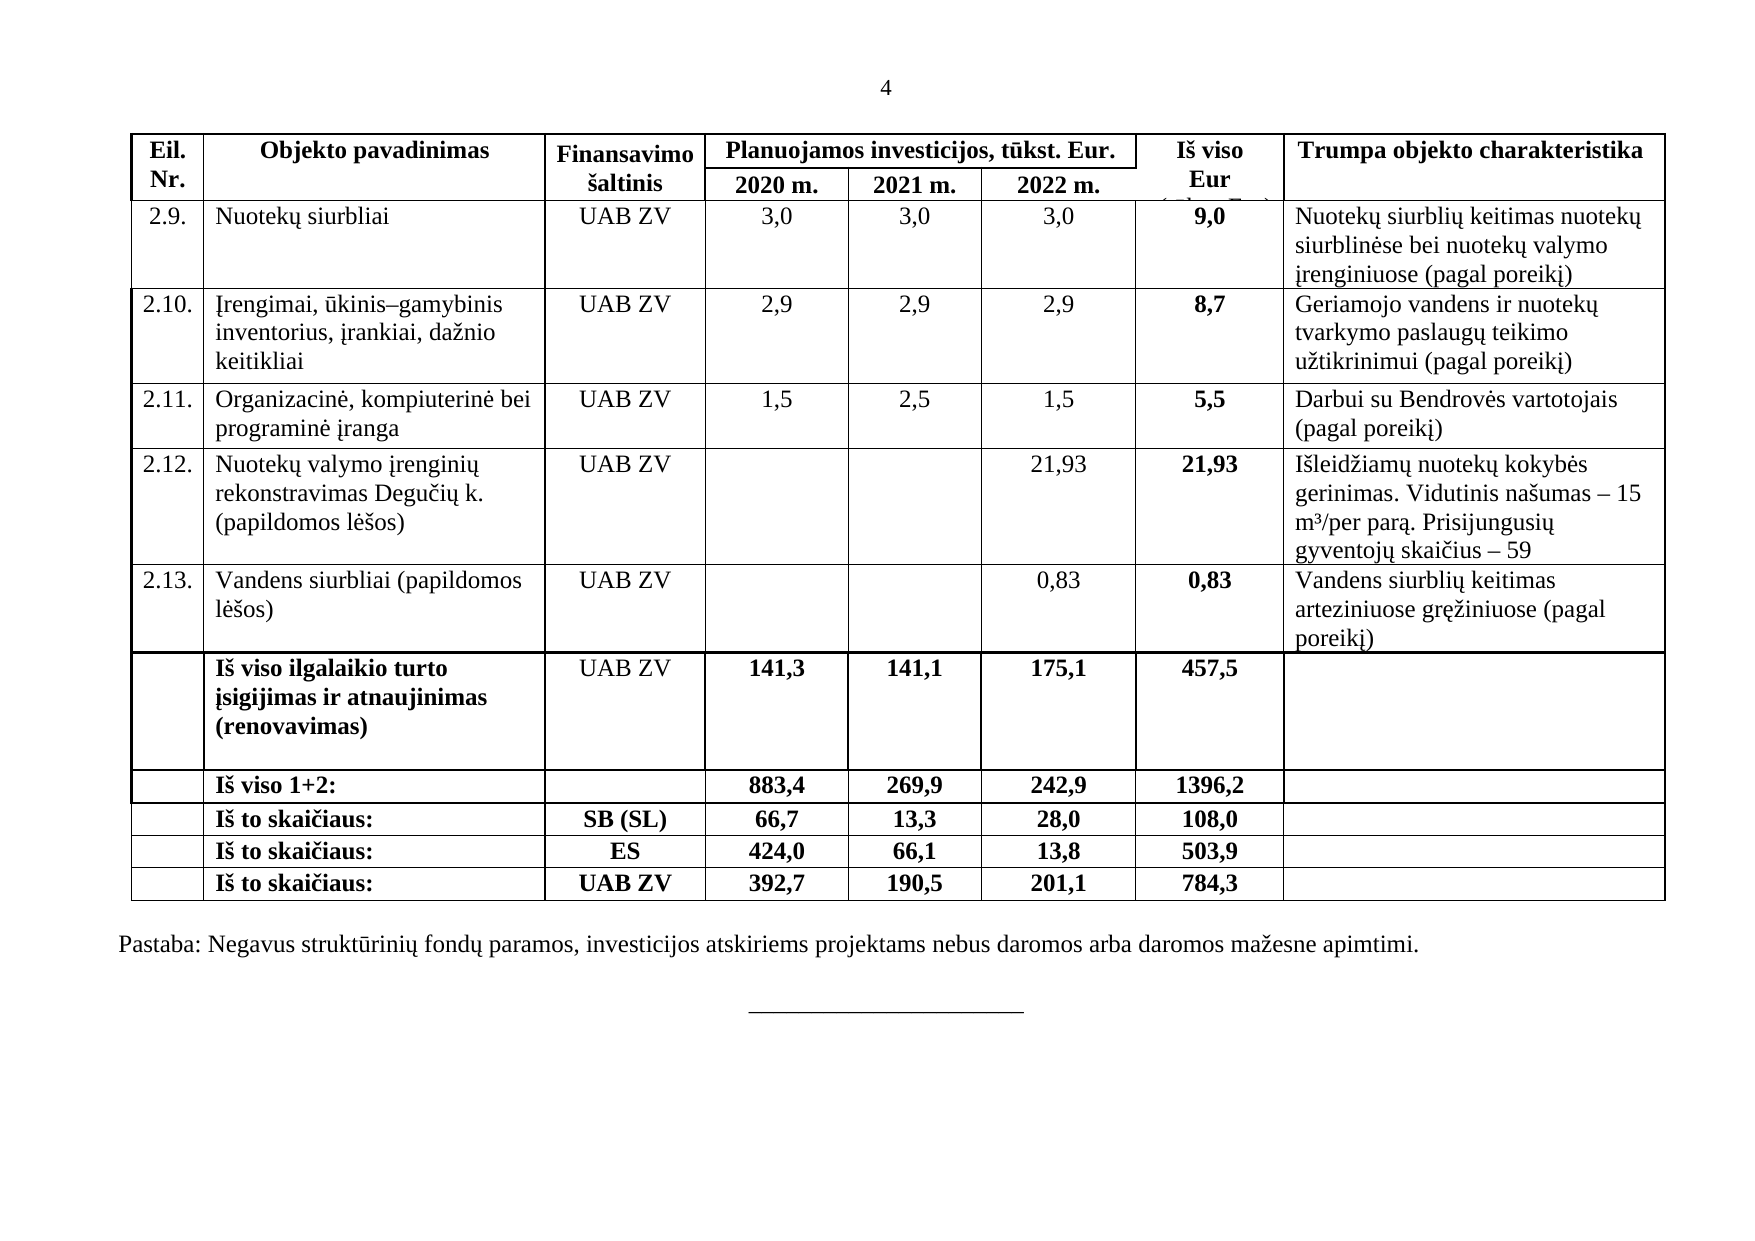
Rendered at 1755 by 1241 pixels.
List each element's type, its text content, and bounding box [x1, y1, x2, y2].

table_cell 424,0 [706, 836, 848, 867]
table_cell 1396,2 [1136, 771, 1283, 802]
table_cell [706, 565, 848, 651]
table_cell 141,1 [849, 654, 980, 768]
table_cell [1284, 804, 1664, 835]
table_cell Organizacinė, kompiuterinė bei programinė įranga [204, 384, 544, 448]
table_header Iš viso Eur (tūkst. Eur) [1136, 135, 1283, 200]
table_header Trumpa objekto charakteristika [1285, 135, 1664, 200]
table_cell 175,1 [982, 654, 1135, 768]
table_cell Nuotekų siurbliai [204, 201, 544, 288]
table_cell 9,0 [1136, 201, 1283, 288]
table_cell 141,3 [706, 654, 847, 768]
table_cell 3,0 [706, 201, 848, 288]
table_cell 0,83 [982, 565, 1135, 651]
table_cell Iš to skaičiaus: [204, 836, 544, 867]
table_cell 2,9 [982, 289, 1135, 383]
table_header Eil. Nr. [133, 135, 203, 200]
table_cell 242,9 [982, 771, 1135, 802]
table_cell [546, 771, 705, 802]
table_cell 392,7 [706, 868, 848, 900]
table_cell UAB ZV [546, 384, 705, 448]
table_cell ES [546, 836, 705, 867]
table_cell Iš viso 1+2: [204, 771, 544, 802]
table_cell Įrengimai, ūkinis–gamybinis inventorius, įrankiai, dažnio keitikliai [204, 289, 544, 383]
table_cell 2,9 [849, 289, 981, 383]
table_cell 2.12. [133, 449, 203, 564]
table_cell 2.11. [133, 384, 203, 448]
table_cell Iš to skaičiaus: [204, 804, 544, 835]
table_cell 28,0 [982, 804, 1135, 835]
table_cell 66,1 [849, 836, 981, 867]
table_cell [132, 804, 203, 835]
table_cell 3,0 [982, 201, 1135, 288]
table_cell 3,0 [849, 201, 981, 288]
table_cell 784,3 [1136, 868, 1283, 900]
table_cell [133, 654, 203, 768]
table_cell [1284, 868, 1664, 900]
table_cell 8,7 [1136, 289, 1283, 383]
table_cell [133, 771, 203, 802]
table_header Finansavimo šaltinis [546, 135, 704, 200]
table_cell 190,5 [849, 868, 981, 900]
table_cell 2.13. [133, 565, 203, 651]
table_cell Vandens siurblių keitimas arteziniuose gręžiniuose (pagal poreikį) [1284, 565, 1664, 651]
table_cell [849, 449, 981, 564]
table_cell [132, 836, 203, 867]
table_cell [1285, 771, 1664, 802]
table_cell Iš viso ilgalaikio turto įsigijimas ir atnaujinimas (renovavimas) [205, 654, 544, 768]
table_cell Geriamojo vandens ir nuotekų tvarkymo paslaugų teikimo užtikrinimui (pagal poreikį) [1284, 289, 1664, 383]
table_cell 21,93 [1136, 449, 1283, 564]
table_cell 1,5 [706, 384, 848, 448]
table_cell UAB ZV [546, 654, 704, 768]
table_cell 503,9 [1136, 836, 1283, 867]
table_cell 1,5 [982, 384, 1135, 448]
table_cell 108,0 [1136, 804, 1283, 835]
table_cell 13,3 [849, 804, 981, 835]
table_cell 2,9 [706, 289, 848, 383]
table_cell 201,1 [982, 868, 1135, 900]
table_cell 2022 m. [982, 169, 1136, 200]
table_cell [849, 565, 981, 651]
table_cell 2,5 [849, 384, 981, 448]
table_cell Nuotekų valymo įrenginių rekonstravimas Degučių k. (papildomos lėšos) [204, 449, 544, 564]
table_cell UAB ZV [546, 201, 705, 288]
table_cell 2.10. [133, 289, 203, 383]
table_cell 2020 m. [706, 169, 848, 200]
table_cell [1284, 836, 1664, 867]
table_cell 883,4 [706, 771, 848, 802]
table_cell 2.9. [132, 201, 203, 288]
table_cell SB (SL) [546, 804, 705, 835]
table_cell Iš to skaičiaus: [204, 868, 544, 900]
text Pastaba: Negavus struktūrinių fondų paramos, investicijos atskiriems projektams nebus daromos arba daromos mažesne apimtimi. [118, 929, 1654, 958]
table_cell UAB ZV [546, 565, 705, 651]
table_header Objekto pavadinimas [204, 135, 544, 200]
table_cell Darbui su Bendrovės vartotojais (pagal poreikį) [1284, 384, 1664, 448]
table_cell 0,83 [1136, 565, 1283, 651]
table_cell 21,93 [982, 449, 1135, 564]
table_cell 5,5 [1136, 384, 1283, 448]
table_cell Išleidžiamų nuotekų kokybės gerinimas. Vidutinis našumas – 15 m³/per parą. Prisijungusių gyventojų skaičius – 59 [1284, 449, 1664, 564]
table_cell UAB ZV [546, 289, 705, 383]
table_cell 2021 m. [849, 169, 981, 200]
table_cell [1285, 654, 1664, 768]
table_header Planuojamos investicijos, tūkst. Eur. [706, 135, 1135, 167]
table_cell 66,7 [706, 804, 848, 835]
table_cell 13,8 [982, 836, 1135, 867]
table_cell [706, 449, 848, 564]
table_cell 269,9 [849, 771, 981, 802]
table_cell Nuotekų siurblių keitimas nuotekų siurblinėse bei nuotekų valymo įrenginiuose (pagal poreikį) [1284, 201, 1664, 288]
table_cell UAB ZV [546, 868, 705, 900]
table_cell Vandens siurbliai (papildomos lėšos) [204, 565, 544, 651]
table_cell UAB ZV [546, 449, 705, 564]
text ______________________ [118, 987, 1654, 1016]
table_cell 457,5 [1137, 654, 1283, 768]
table_cell [132, 868, 203, 900]
